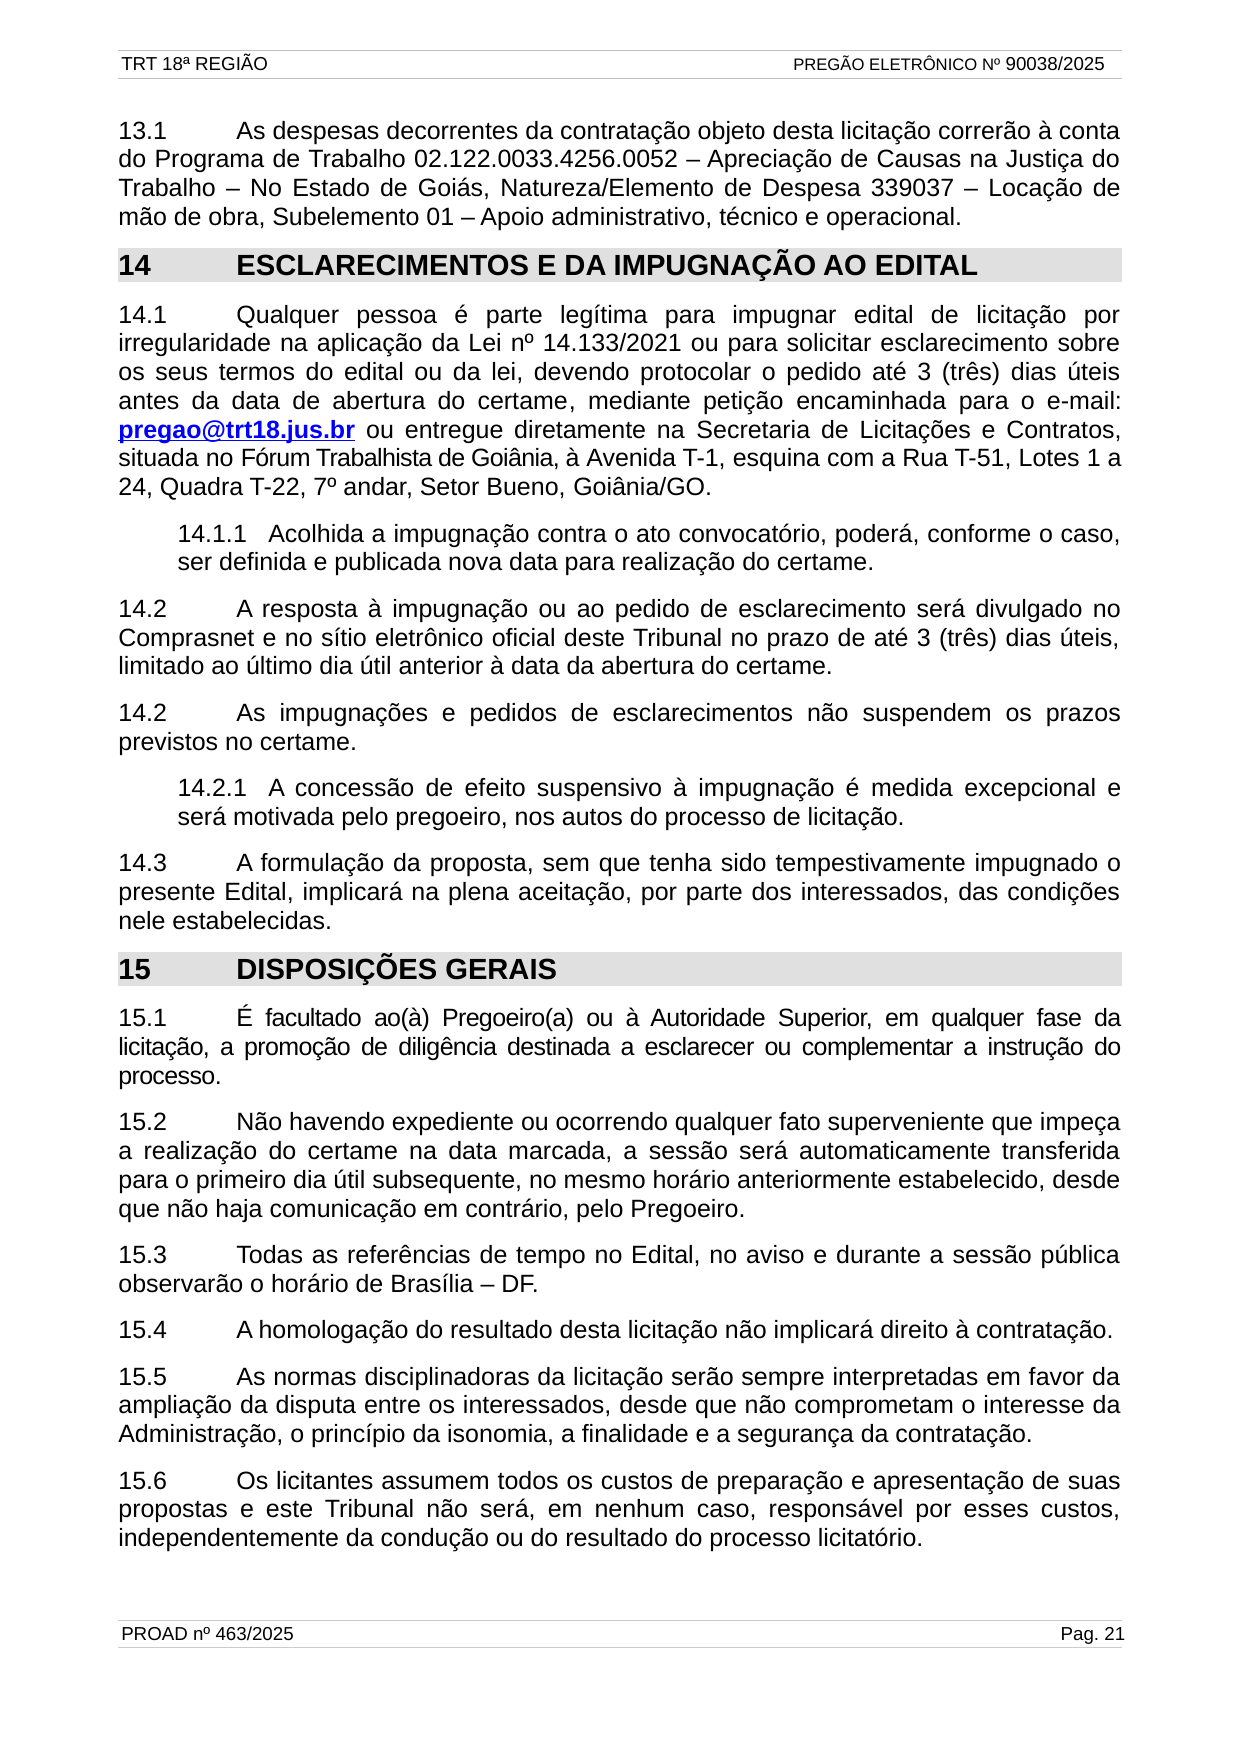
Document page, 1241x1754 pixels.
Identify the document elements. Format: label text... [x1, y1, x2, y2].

text 15.1 É facultado ao(à) Pregoeiro(a) ou à Autoridade Superior, em qualquer fase da licitação, a promoção de diligência destinada a esclarecer ou complementar a instrução do processo. [118, 1003, 1122, 1089]
text 14.2.1 A concessão de efeito suspensivo à impugnação é medida excepcional e será motivada pelo pregoeiro, nos autos do processo de licitação. [177, 773, 1122, 830]
text 14.2 As impugnações e pedidos de esclarecimentos não suspendem os prazos previstos no certame. [118, 698, 1122, 755]
text 15.2 Não havendo expediente ou ocorrendo qualquer fato superveniente que impeça a realização do certame na data marcada, a sessão será automaticamente transferida para o primeiro dia útil subsequente, no mesmo horário anteriormente estabelecido, desde que não haja comunicação em contrário, pelo Pregoeiro. [118, 1107, 1122, 1222]
text 15.5 As normas disciplinadoras da licitação serão sempre interpretadas em favor da ampliação da disputa entre os interessados, desde que não comprometam o interesse da Administração, o princípio da isonomia, a finalidade e a segurança da contratação. [118, 1362, 1122, 1448]
text 15.4 A homologação do resultado desta licitação não implicará direito à contratação. [118, 1315, 1122, 1344]
text 15.6 Os licitantes assumem todos os custos de preparação e apresentação de suas propostas e este Tribunal não será, em nenhum caso, responsável por esses custos, independentemente da condução ou do resultado do processo licitatório. [118, 1466, 1122, 1552]
list 14.2 A resposta à impugnação ou ao pedido de esclarecimento será divulgado no Comprasnet e no sítio eletrônico oficial deste Tribunal no prazo de até 3 (três) dias úteis, limitado ao último dia útil anterior à data da abertura do certame. [118, 594, 1122, 680]
text 15.3 Todas as referências de tempo no Edital, no aviso e durante a sessão pública observarão o horário de Brasília – DF. [118, 1240, 1122, 1297]
text 14.3 A formulação da proposta, sem que tenha sido tempestivamente impugnado o presente Edital, implicará na plena aceitação, por parte dos interessados, das condições nele estabelecidas. [118, 848, 1122, 934]
text 14.1.1 Acolhida a impugnação contra o ato convocatório, poderá, conforme o caso, ser definida e publicada nova data para realização do certame. [177, 518, 1122, 576]
text 13.1 As despesas decorrentes da contratação objeto desta licitação correrão à conta do Programa de Trabalho 02.122.0033.4256.0052 – Apreciação de Causas na Justiça do Trabalho – No Estado de Goiás, Natureza/Elemento de Despesa 339037 – Locação de mão de obra, Subelemento 01 – Apoio administrativo, técnico e operacional. [118, 116, 1122, 231]
text 15 DISPOSIÇÕES GERAIS [118, 952, 1122, 986]
text 14 ESCLARECIMENTOS E DA IMPUGNAÇÃO AO EDITAL [118, 248, 1122, 282]
text 14.1 Qualquer pessoa é parte legítima para impugnar edital de licitação por irregularidade na aplicação da Lei nº 14.133/2021 ou para solicitar esclarecimento sobre os seus termos do edital ou da lei, devendo protocolar o pedido até 3 (três) dias úteis antes da data de abertura do certame, mediante petição encaminhada para o e-mail: pregao@trt18.jus.br ou entregue diretamente na Secretaria de Licitações e Contratos, situada no Fórum Trabalhista de Goiânia, à Avenida T-1, esquina com a Rua T-51, Lotes 1 a 24, Quadra T-22, 7º andar, Setor Bueno, Goiânia/GO. [118, 299, 1122, 501]
